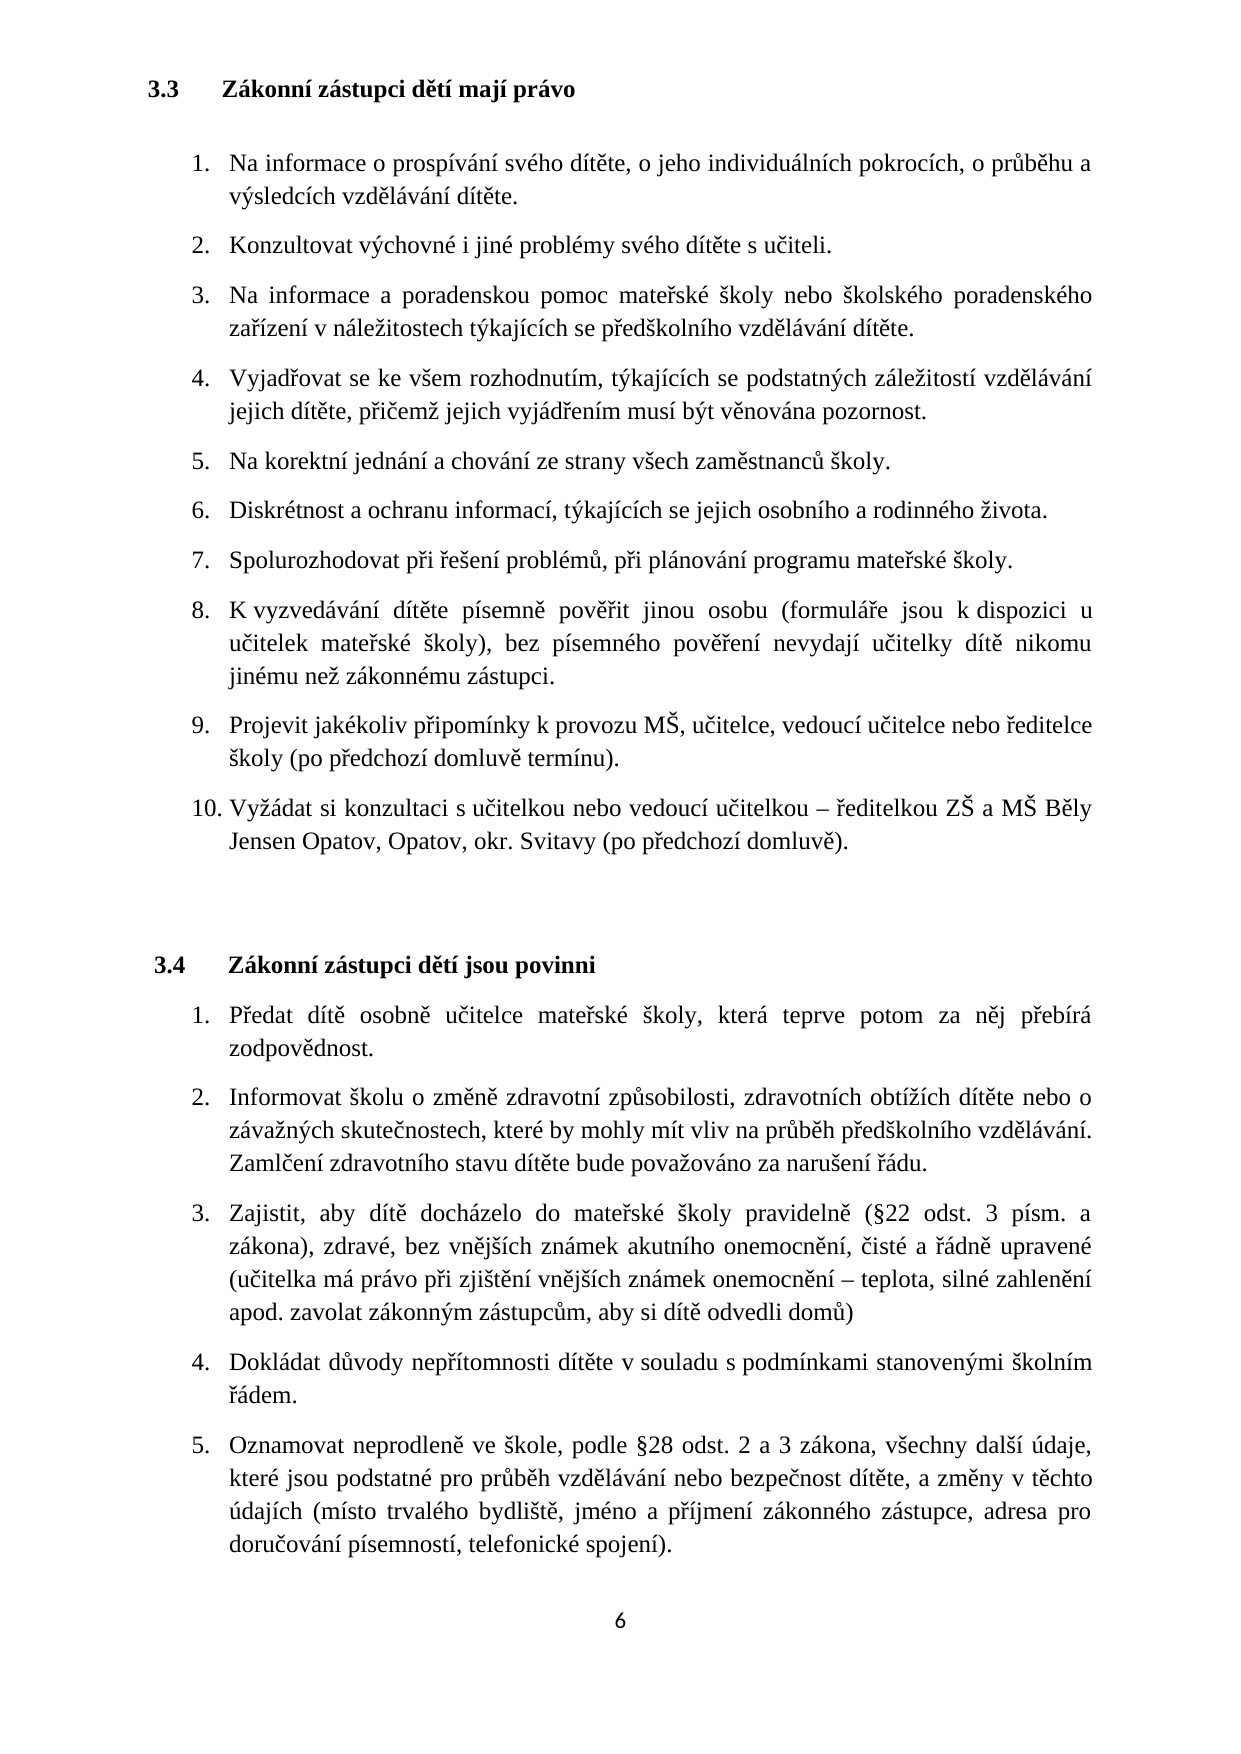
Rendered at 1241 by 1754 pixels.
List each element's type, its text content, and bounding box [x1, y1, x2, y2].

list Na informace a poradenskou pomoc mateřské školy nebo školského poradenského zařízení v náležitostech týkajících se předškolního vzdělávání dítěte. [191, 280, 1093, 342]
list K vyzvedávání dítěte písemně pověřit jinou osobu (formuláře jsou k dispozici u učitelek mateřské školy), bez písemného pověření nevydají učitelky dítě nikomu jinému než zákonnému zástupci. [191, 595, 1093, 689]
list Diskrétnost a ochranu informací, týkajících se jejich osobního a rodinného života. [191, 495, 1093, 524]
list Předat dítě osobně učitelce mateřské školy, která teprve potom za něj přebírá zodpovědnost. [191, 1000, 1093, 1062]
list Informovat školu o změně zdravotní způsobilosti, zdravotních obtížích dítěte nebo o závažných skutečnostech, které by mohly mít vliv na průběh předškolního vzdělávání. Zamlčení zdravotního stavu dítěte bude považováno za narušení řádu. [191, 1082, 1093, 1177]
text 3.3 Zákonní zástupci dětí mají právo [148, 74, 1093, 102]
list Na informace o prospívání svého dítěte, o jeho individuálních pokrocích, o průběhu a výsledcích vzdělávání dítěte. [191, 148, 1093, 210]
list Na korektní jednání a chování ze strany všech zaměstnanců školy. [191, 446, 1093, 474]
list Vyjadřovat se ke všem rozhodnutím, týkajících se podstatných záležitostí vzdělávání jejich dítěte, přičemž jejich vyjádřením musí být věnována pozornost. [191, 363, 1093, 425]
text 3.4 Zákonní zástupci dětí jsou povinni [154, 950, 1093, 979]
list Vyžádat si konzultaci s učitelkou nebo vedoucí učitelkou – ředitelkou ZŠ a MŠ Běly Jensen Opatov, Opatov, okr. Svitavy (po předchozí domluvě). [191, 793, 1093, 855]
list Konzultovat výchovné i jiné problémy svého dítěte s učiteli. [191, 231, 1093, 259]
list Oznamovat neprodleně ve škole, podle §28 odst. 2 a 3 zákona, všechny další údaje, které jsou podstatné pro průběh vzdělávání nebo bezpečnost dítěte, a změny v těchto údajích (místo trvalého bydliště, jméno a příjmení zákonného zástupce, adresa pro doručování písemností, telefonické spojení). [191, 1430, 1093, 1557]
list Spolurozhodovat při řešení problémů, při plánování programu mateřské školy. [191, 545, 1093, 574]
list Dokládat důvody nepřítomnosti dítěte v souladu s podmínkami stanovenými školním řádem. [191, 1347, 1093, 1409]
list Zajistit, aby dítě docházelo do mateřské školy pravidelně (§22 odst. 3 písm. a zákona), zdravé, bez vnějších známek akutního onemocnění, čisté a řádně upravené (učitelka má právo při zjištění vnějších známek onemocnění – teplota, silné zahlenění apod. zavolat zákonným zástupcům, aby si dítě odvedli domů) [191, 1198, 1093, 1326]
list Projevit jakékoliv připomínky k provozu MŠ, učitelce, vedoucí učitelce nebo ředitelce školy (po předchozí domluvě termínu). [191, 711, 1093, 772]
